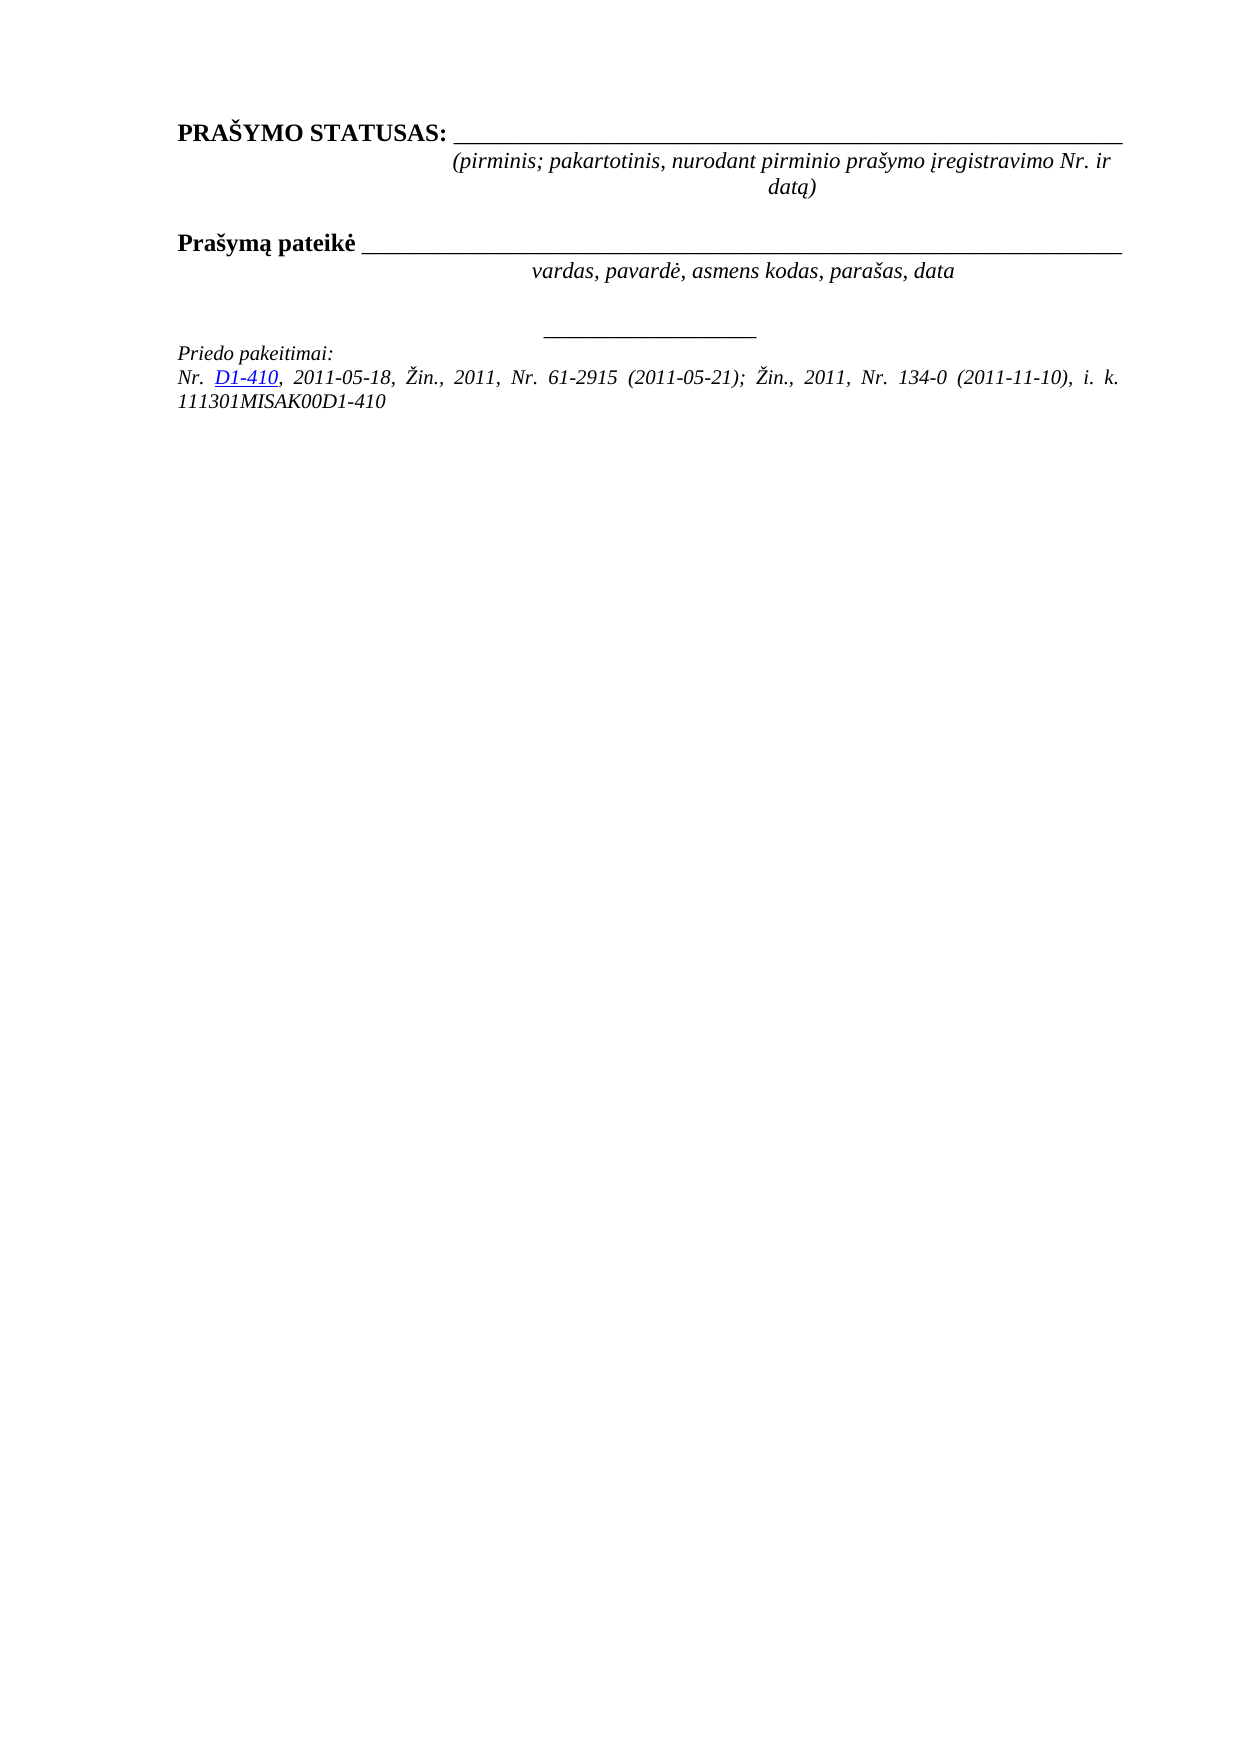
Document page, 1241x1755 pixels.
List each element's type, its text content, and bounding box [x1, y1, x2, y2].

text _________________ [177, 312, 1122, 341]
text Prašymą pateikė [177, 228, 1122, 257]
text PRAŠYMO STATUSAS: [177, 118, 1122, 147]
text vardas, pavardė, asmens kodas, parašas, data [365, 257, 1122, 283]
text datą) [452, 173, 1122, 199]
text (pirminis; pakartotinis, nurodant pirminio prašymo įregistravimo Nr. ir [452, 147, 1122, 173]
text Nr. D1-410, 2011-05-18, Žin., 2011, Nr. 61-2915 (2011-05-21); Žin., 2011, Nr. 134-0 (2011-11-10), i. k. 111301MISAK00D1-410 [177, 365, 1122, 413]
text Priedo pakeitimai: [177, 341, 1122, 365]
